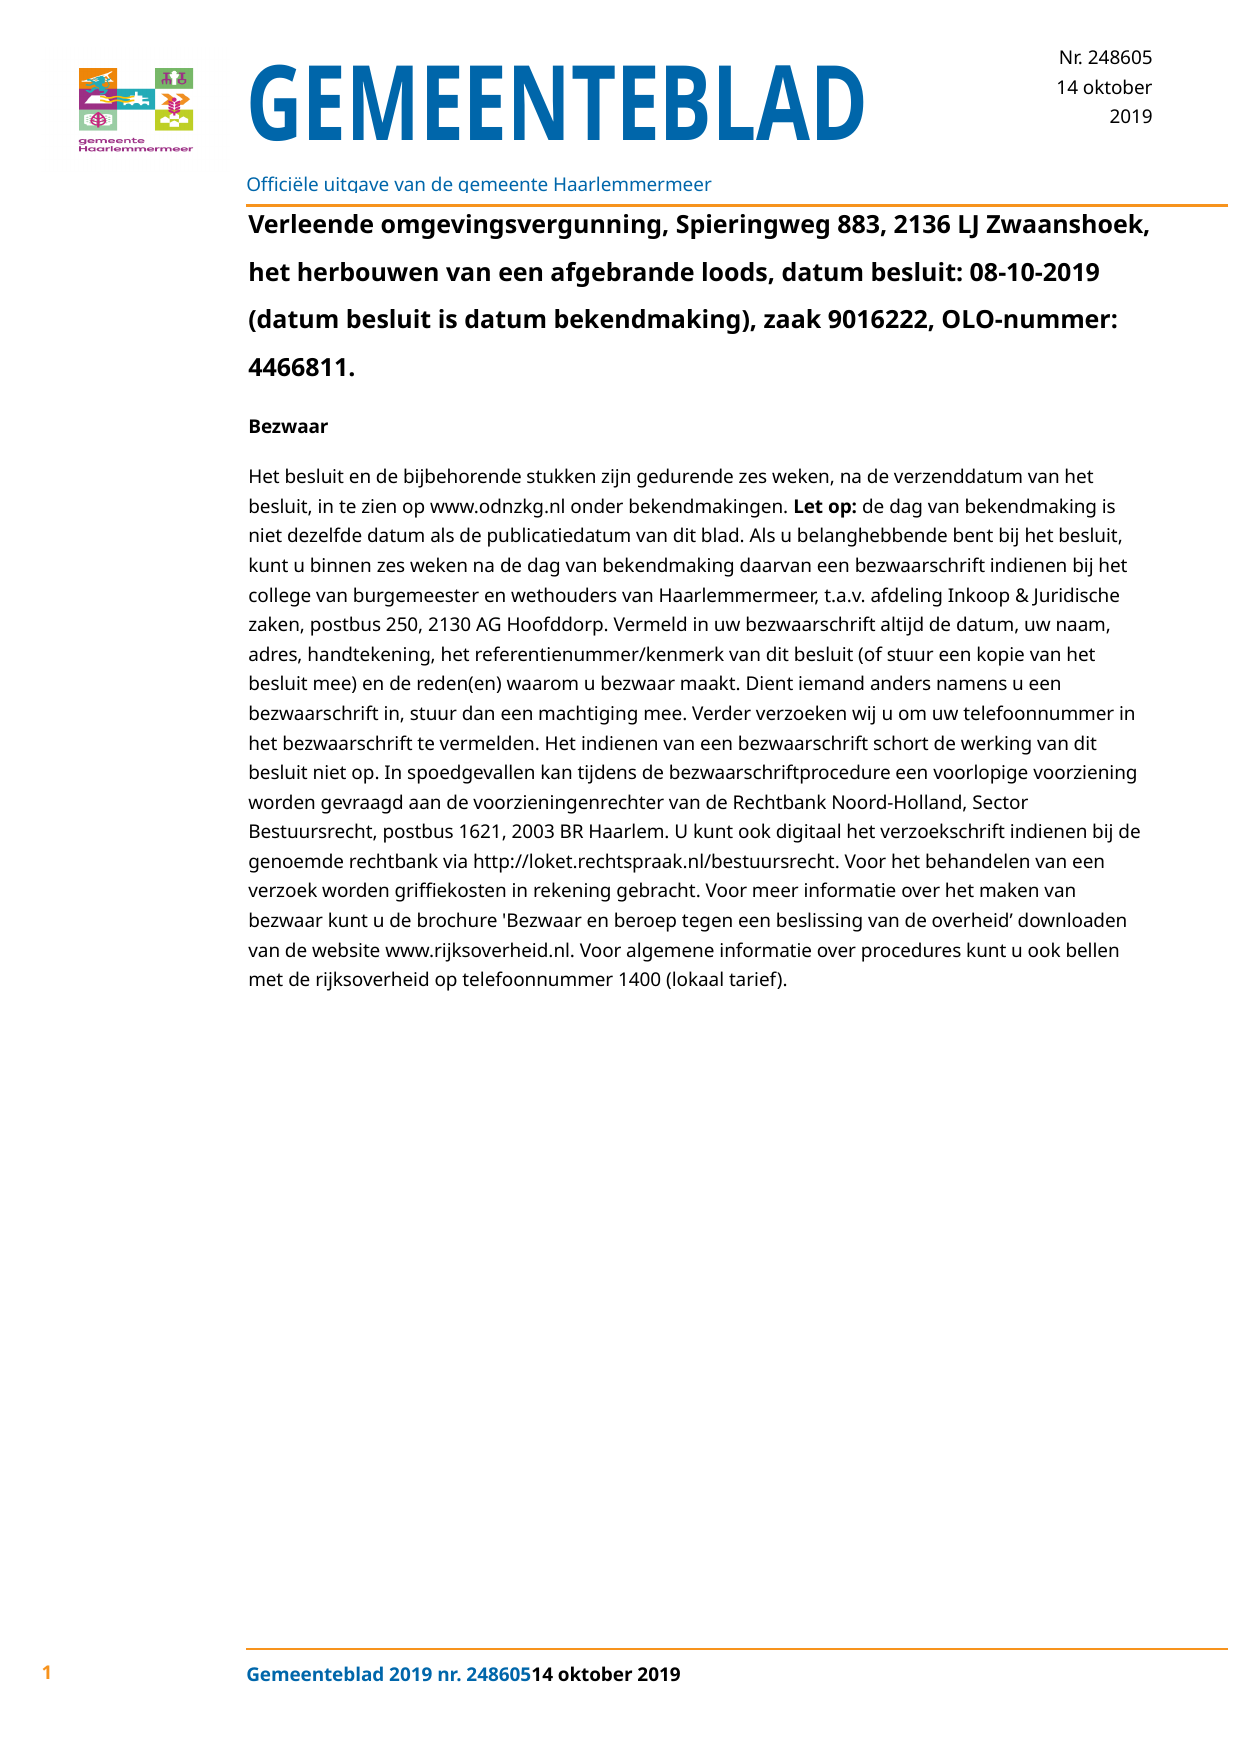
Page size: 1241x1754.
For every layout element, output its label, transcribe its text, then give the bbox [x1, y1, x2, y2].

text Bezwaar [248, 413, 1152, 439]
text Verleende omgevingsvergunning, Spieringweg 883, 2136 LJ Zwaanshoek, het herbouwen van een afgebrande loods, datum besluit: 08-10-2019 (datum besluit is datum bekendmaking), zaak 9016222, OLO-nummer: 4466811. [248, 207, 1152, 384]
text Het besluit en de bijbehorende stukken zijn gedurende zes weken, na de verzenddatum van het besluit, in te zien op www.odnzkg.nl onder bekendmakingen. Let op: de dag van bekendmaking is niet dezelfde datum als de publicatiedatum van dit blad. Als u belanghebbende bent bij het besluit, kunt u binnen zes weken na de dag van bekendmaking daarvan een bezwaarschrift indienen bij het college van burgemeester en wethouders van Haarlemmermeer, t.a.v. afdeling Inkoop & Juridische zaken, postbus 250, 2130 AG Hoofddorp. Vermeld in uw bezwaarschrift altijd de datum, uw naam, adres, handtekening, het referentienummer/kenmerk van dit besluit (of stuur een kopie van het besluit mee) en de reden(en) waarom u bezwaar maakt. Dient iemand anders namens u een bezwaarschrift in, stuur dan een machtiging mee. Verder verzoeken wij u om uw telefoonnummer in het bezwaarschrift te vermelden. Het indienen van een bezwaarschrift schort de werking van dit besluit niet op. In spoedgevallen kan tijdens de bezwaarschriftprocedure een voorlopige voorziening worden gevraagd aan de voorzieningenrechter van de Rechtbank Noord-Holland, Sector Bestuursrecht, postbus 1621, 2003 BR Haarlem. U kunt ook digitaal het verzoekschrift indienen bij de genoemde rechtbank via http://loket.rechtspraak.nl/bestuursrecht. Voor het behandelen van een verzoek worden griffiekosten in rekening gebracht. Voor meer informatie over het maken van bezwaar kunt u de brochure 'Bezwaar en beroep tegen een beslissing van de overheid’ downloaden van de website www.rijksoverheid.nl. Voor algemene informatie over procedures kunt u ook bellen met de rijksoverheid op telefoonnummer 1400 (lokaal tarief). [248, 463, 1152, 992]
picture [41, 47, 231, 172]
